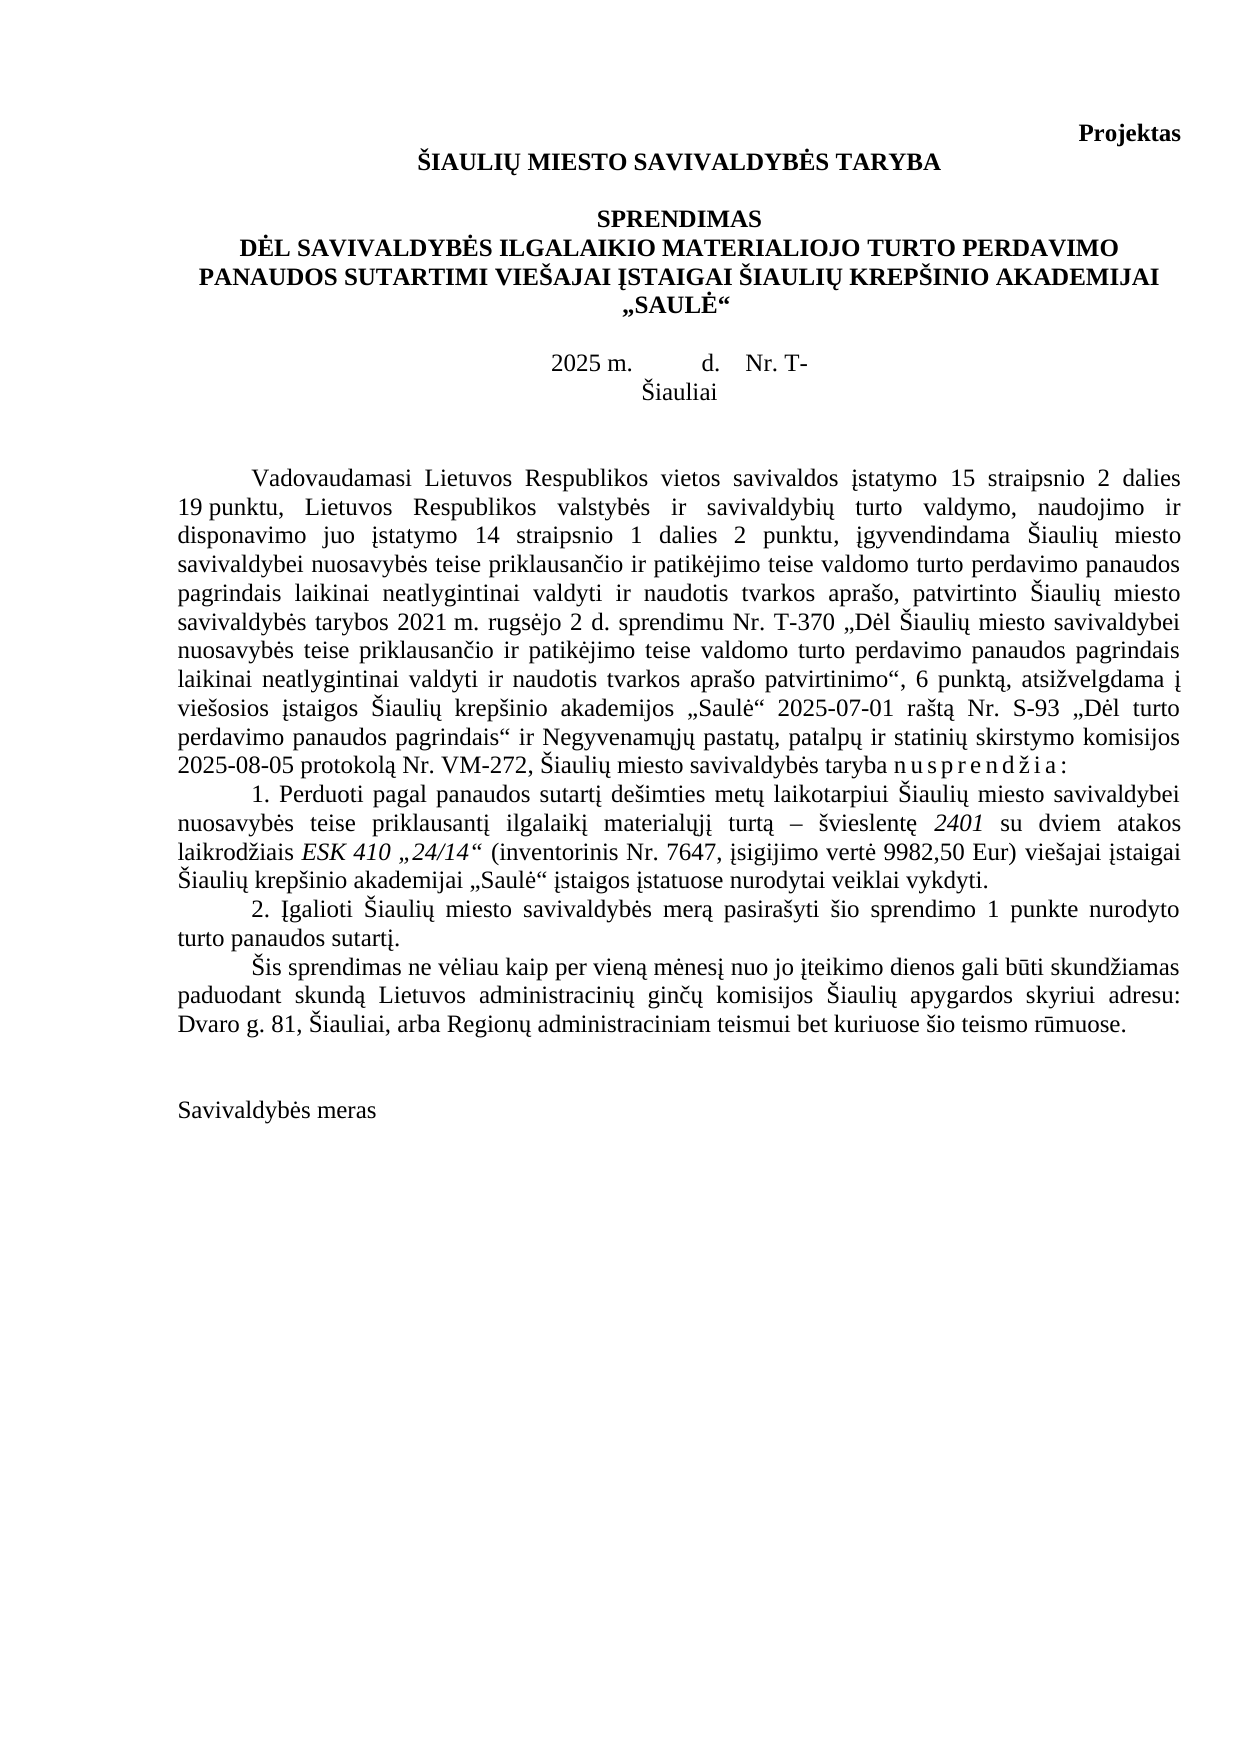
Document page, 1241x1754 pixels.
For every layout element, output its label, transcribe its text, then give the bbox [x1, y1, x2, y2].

text Šis sprendimas ne vėliau kaip per vieną mėnesį nuo jo įteikimo dienos gali būti skundžiamas paduodant skundą Lietuvos administracinių ginčų komisijos Šiaulių apygardos skyriui adresu: Dvaro g. 81, Šiauliai, arba Regionų administraciniam teismui bet kuriuose šio teismo rūmuose. [177, 952, 1181, 1038]
text 1. Perduoti pagal panaudos sutartį dešimties metų laikotarpiui Šiaulių miesto savivaldybei nuosavybės teise priklausantį ilgalaikį materialųjį turtą – švieslentę 2401 su dviem atakos laikrodžiais ESK 410 „24/14“ (inventorinis Nr. 7647, įsigijimo vertė 9982,50 Eur) viešajai įstaigai Šiaulių krepšinio akademijai „Saulė“ įstaigos įstatuose nurodytai veiklai vykdyti. [177, 779, 1181, 894]
text Vadovaudamasi Lietuvos Respublikos vietos savivaldos įstatymo 15 straipsnio 2 dalies 19 punktu, Lietuvos Respublikos valstybės ir savivaldybių turto valdymo, naudojimo ir disponavimo juo įstatymo 14 straipsnio 1 dalies 2 punktu, įgyvendindama Šiaulių miesto savivaldybei nuosavybės teise priklausančio ir patikėjimo teise valdomo turto perdavimo panaudos pagrindais laikinai neatlygintinai valdyti ir naudotis tvarkos aprašo, patvirtinto Šiaulių miesto savivaldybės tarybos 2021 m. rugsėjo 2 d. sprendimu Nr. T-370 „Dėl Šiaulių miesto savivaldybei nuosavybės teise priklausančio ir patikėjimo teise valdomo turto perdavimo panaudos pagrindais laikinai neatlygintinai valdyti ir naudotis tvarkos aprašo patvirtinimo“, 6 punktą, atsižvelgdama į viešosios įstaigos Šiaulių krepšinio akademijos „Saulė“ 2025-07-01 raštą Nr. S-93 „Dėl turto perdavimo panaudos pagrindais“ ir Negyvenamųjų pastatų, patalpų ir statinių skirstymo komisijos 2025-08-05 protokolą Nr. VM-272, Šiaulių miesto savivaldybės taryba nusprendžia: [177, 463, 1181, 779]
text Savivaldybės meras [177, 1096, 1181, 1124]
text 2. Įgalioti Šiaulių miesto savivaldybės merą pasirašyti šio sprendimo 1 punkte nurodyto turto panaudos sutartį. [177, 894, 1181, 952]
text ŠIAULIŲ MIESTO SAVIVALDYBĖS TARYBA [177, 147, 1181, 176]
text Projektas [177, 118, 1181, 147]
text Šiauliai [177, 377, 1181, 406]
text 2025 m. d. Nr. T- [177, 348, 1181, 377]
text SPRENDIMAS [177, 204, 1181, 233]
text DĖL SAVIVALDYBĖS ILGALAIKIO MATERIALIOJO TURTO PERDAVIMO PANAUDOS SUTARTIMI VIEŠAJAI ĮSTAIGAI ŠIAULIŲ KREPŠINIO AKADEMIJAI „SAULĖ“ [177, 233, 1181, 319]
